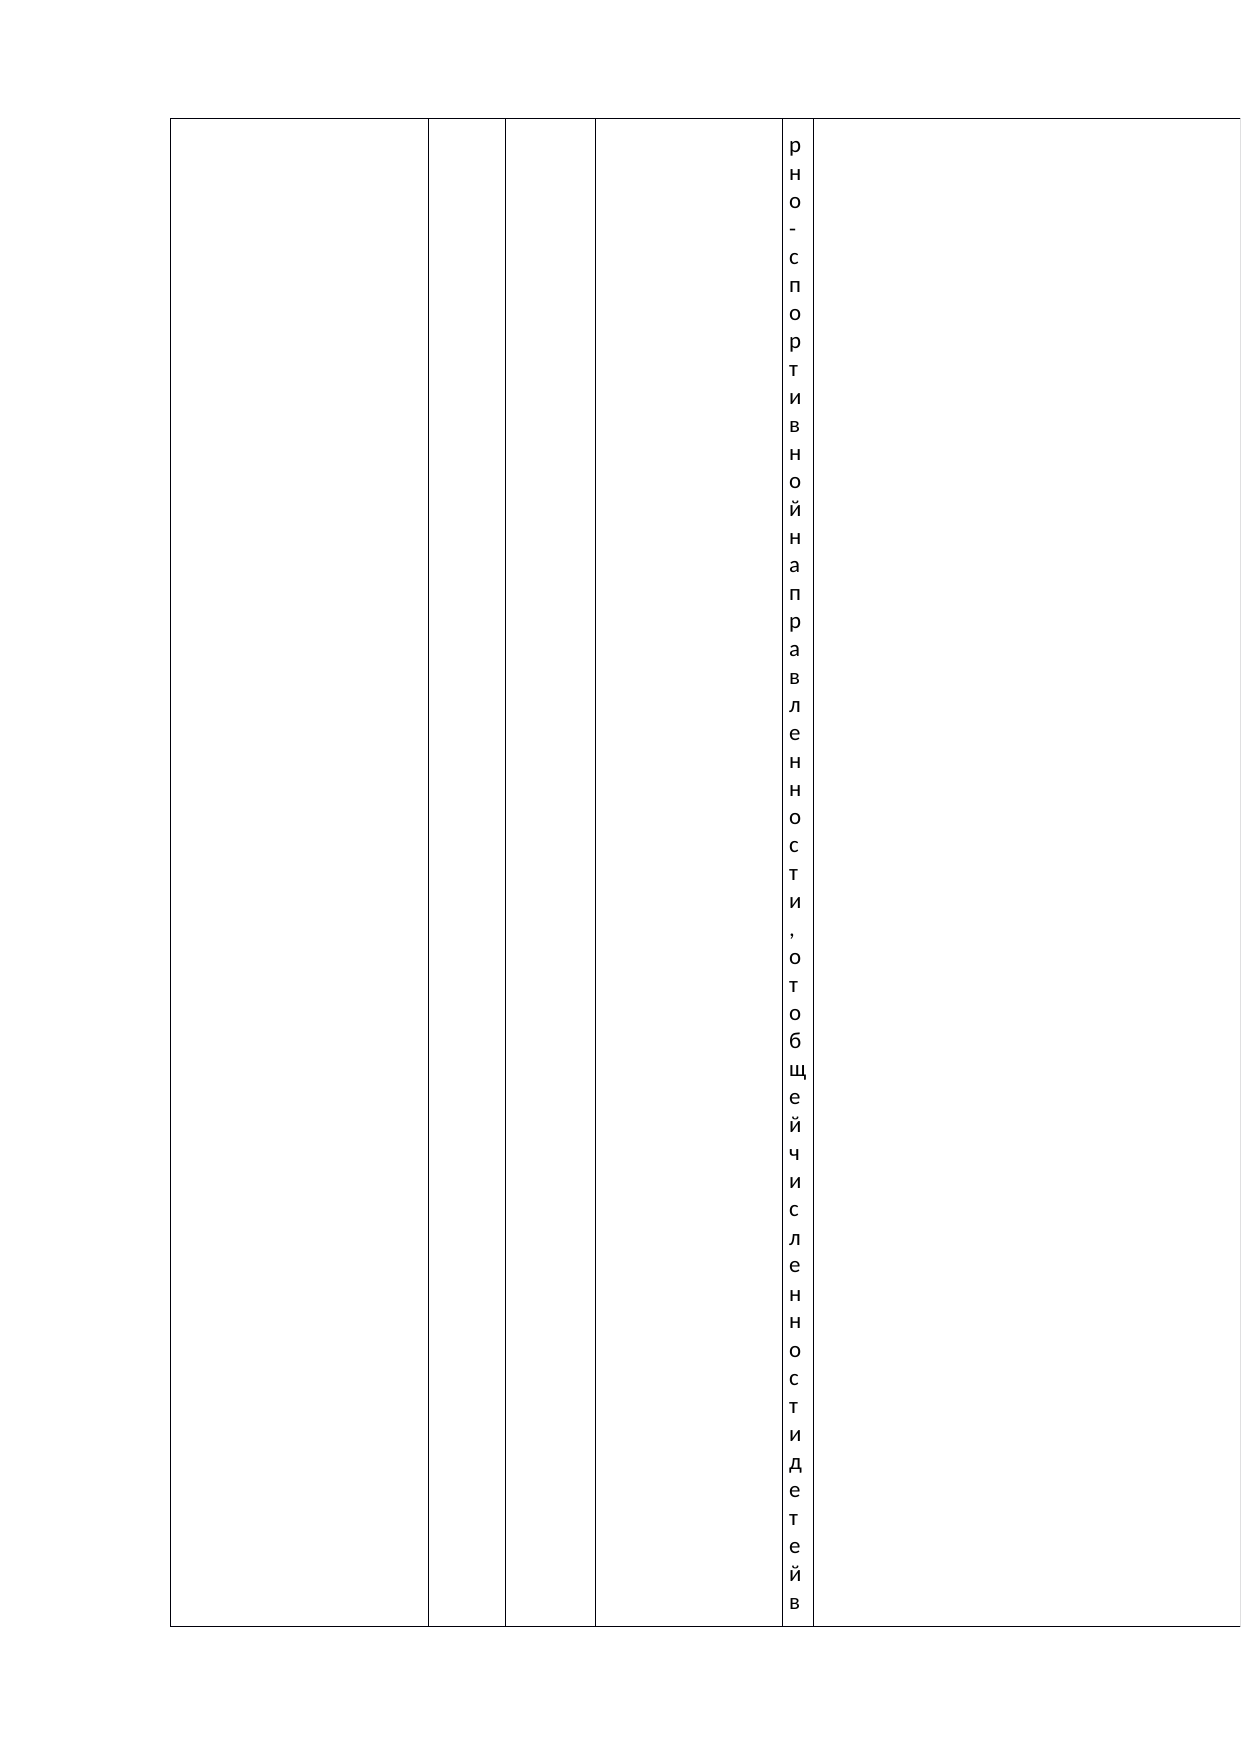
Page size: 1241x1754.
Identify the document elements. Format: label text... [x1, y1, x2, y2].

table_cell [506, 119, 595, 1626]
table_cell рно-спортивной направленности, от общей численности детей в [783, 119, 813, 1626]
table_cell [171, 119, 428, 1626]
table_cell [429, 119, 505, 1626]
table_cell [596, 119, 782, 1626]
table_cell [814, 119, 1240, 1626]
